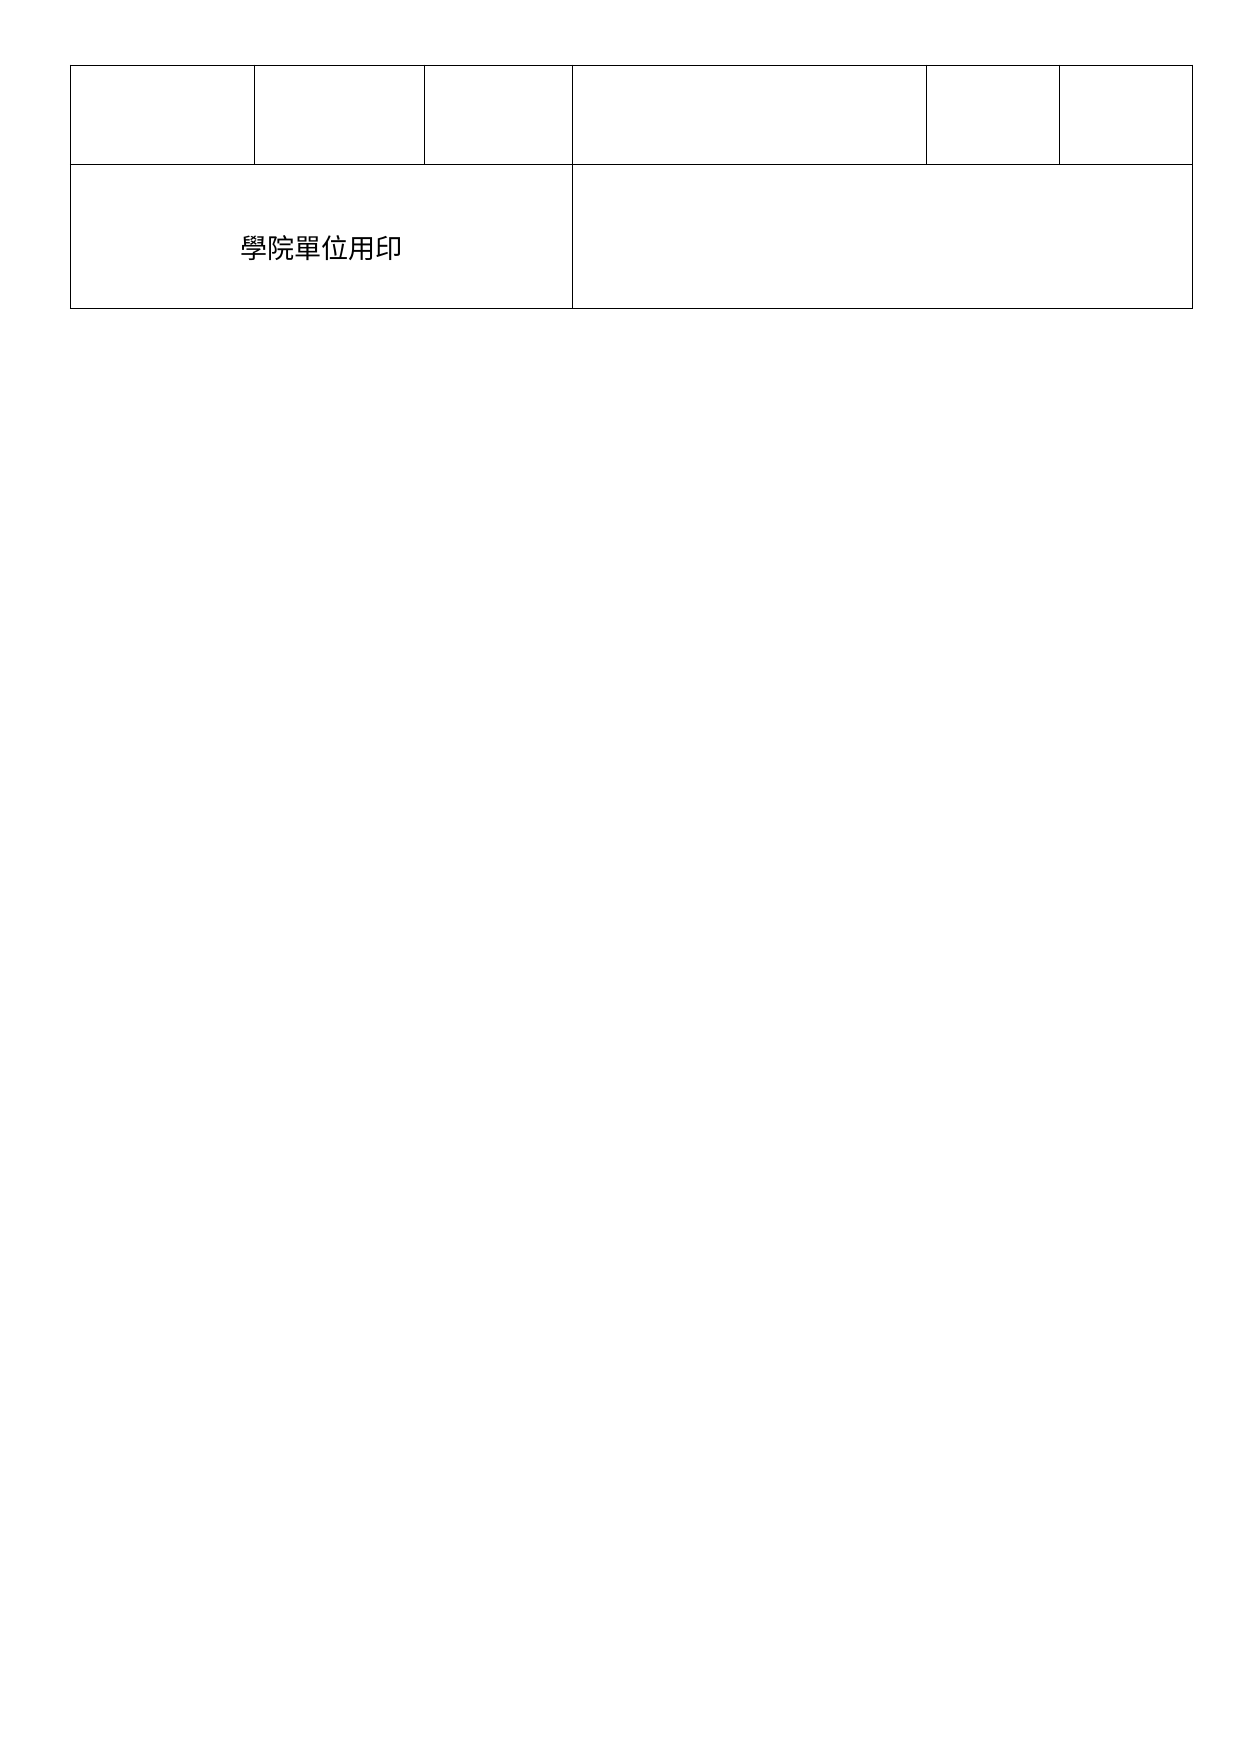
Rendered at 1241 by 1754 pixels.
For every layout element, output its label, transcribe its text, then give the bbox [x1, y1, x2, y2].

table_cell [255, 66, 424, 164]
table_cell [1060, 66, 1192, 164]
table_cell [573, 165, 1192, 308]
table_cell [71, 66, 254, 164]
table_cell [573, 66, 926, 164]
table_cell 學院單位用印 [71, 165, 572, 308]
table_cell [425, 66, 572, 164]
table_cell [927, 66, 1059, 164]
